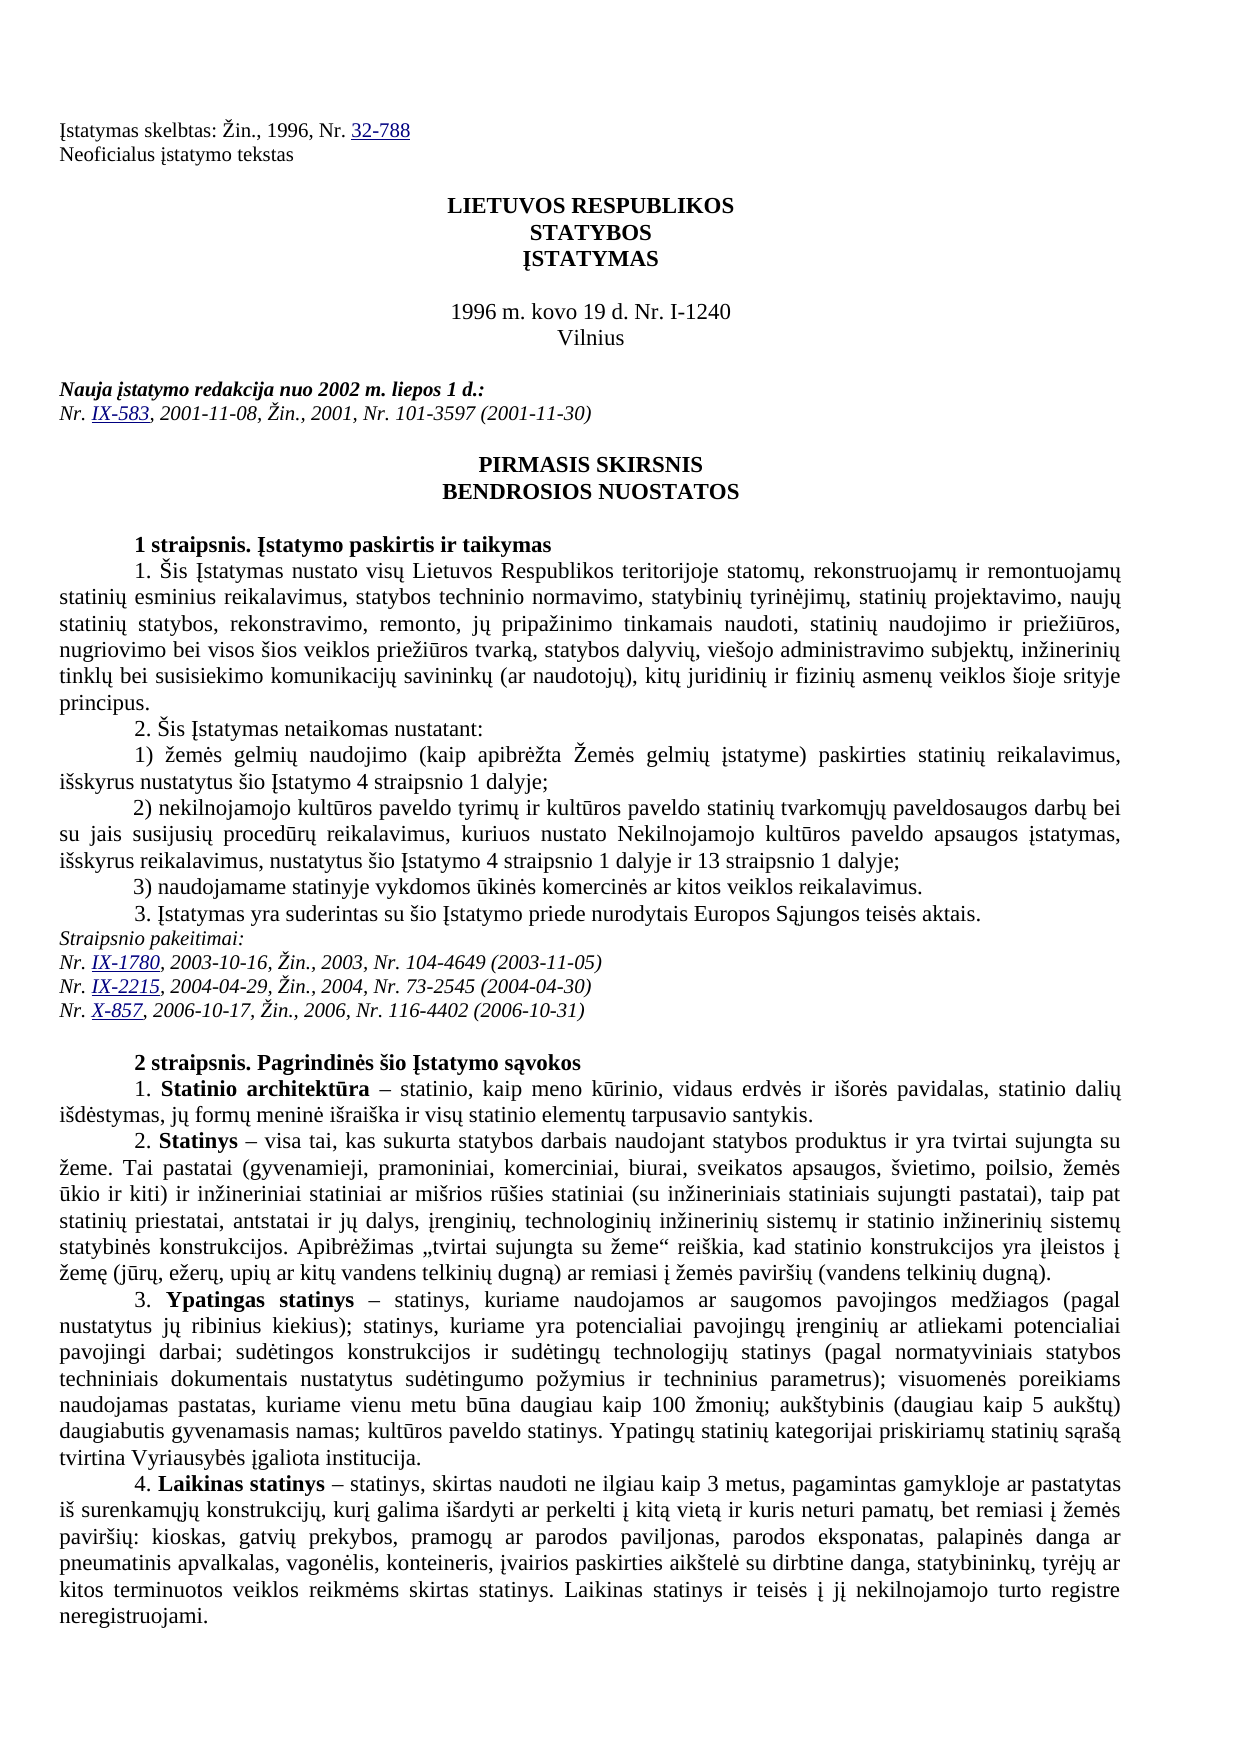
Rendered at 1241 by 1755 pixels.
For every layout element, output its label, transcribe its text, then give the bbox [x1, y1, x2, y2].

text Neoficialus įstatymo tekstas [59, 142, 1122, 166]
text 3) naudojamame statinyje vykdomos ūkinės komercinės ar kitos veiklos reikalavimus. [59, 873, 1122, 899]
text 1) žemės gelmių naudojimo (kaip apibrėžta Žemės gelmių įstatyme) paskirties statinių reikalavimus, išskyrus nustatytus šio Įstatymo 4 straipsnio 1 dalyje; [59, 741, 1122, 794]
text 2. Statinys – visa tai, kas sukurta statybos darbais naudojant statybos produktus ir yra tvirtai sujungta su žeme. Tai pastatai (gyvenamieji, pramoniniai, komerciniai, biurai, sveikatos apsaugos, švietimo, poilsio, žemės ūkio ir kiti) ir inžineriniai statiniai ar mišrios rūšies statiniai (su inžineriniais statiniais sujungti pastatai), taip pat statinių priestatai, antstatai ir jų dalys, įrenginių, technologinių inžinerinių sistemų ir statinio inžinerinių sistemų statybinės konstrukcijos. Apibrėžimas „tvirtai sujungta su žeme“ reiškia, kad statinio konstrukcijos yra įleistos į žemę (jūrų, ežerų, upių ar kitų vandens telkinių dugną) ar remiasi į žemės paviršių (vandens telkinių dugną). [59, 1128, 1122, 1286]
text ĮSTATYMAS [59, 245, 1122, 272]
text 3. Ypatingas statinys – statinys, kuriame naudojamos ar saugomos pavojingos medžiagos (pagal nustatytus jų ribinius kiekius); statinys, kuriame yra potencialiai pavojingų įrenginių ar atliekami potencialiai pavojingi darbai; sudėtingos konstrukcijos ir sudėtingų technologijų statinys (pagal normatyviniais statybos techniniais dokumentais nustatytus sudėtingumo požymius ir techninius parametrus); visuomenės poreikiams naudojamas pastatas, kuriame vienu metu būna daugiau kaip 100 žmonių; aukštybinis (daugiau kaip 5 aukštų) daugiabutis gyvenamasis namas; kultūros paveldo statinys. Ypatingų statinių kategorijai priskiriamų statinių sąrašą tvirtina Vyriausybės įgaliota institucija. [59, 1286, 1122, 1470]
text Įstatymas skelbtas: Žin., 1996, Nr. 32-788 [59, 118, 1122, 142]
text Nr. IX-1780, 2003-10-16, Žin., 2003, Nr. 104-4649 (2003-11-05) [59, 950, 1122, 974]
text Nr. IX-2215, 2004-04-29, Žin., 2004, Nr. 73-2545 (2004-04-30) [59, 974, 1122, 998]
text Straipsnio pakeitimai: [59, 926, 1122, 950]
text STATYBOS [59, 219, 1122, 245]
text 2. Šis Įstatymas netaikomas nustatant: [59, 715, 1122, 741]
text 4. Laikinas statinys – statinys, skirtas naudoti ne ilgiau kaip 3 metus, pagamintas gamykloje ar pastatytas iš surenkamųjų konstrukcijų, kurį galima išardyti ar perkelti į kitą vietą ir kuris neturi pamatų, bet remiasi į žemės paviršių: kioskas, gatvių prekybos, pramogų ar parodos paviljonas, parodos eksponatas, palapinės danga ar pneumatinis apvalkalas, vagonėlis, konteineris, įvairios paskirties aikštelė su dirbtine danga, statybininkų, tyrėjų ar kitos terminuotos veiklos reikmėms skirtas statinys. Laikinas statinys ir teisės į jį nekilnojamojo turto registre neregistruojami. [59, 1470, 1122, 1628]
text Nauja įstatymo redakcija nuo 2002 m. liepos 1 d.: [59, 377, 1122, 401]
text Nr. X-857, 2006-10-17, Žin., 2006, Nr. 116-4402 (2006-10-31) [59, 998, 1122, 1022]
text Vilnius [59, 324, 1122, 351]
subtitle BENDROSIOS NUOSTATOS [59, 478, 1122, 504]
text 2) nekilnojamojo kultūros paveldo tyrimų ir kultūros paveldo statinių tvarkomųjų paveldosaugos darbų bei su jais susijusių procedūrų reikalavimus, kuriuos nustato Nekilnojamojo kultūros paveldo apsaugos įstatymas, išskyrus reikalavimus, nustatytus šio Įstatymo 4 straipsnio 1 dalyje ir 13 straipsnio 1 dalyje; [59, 794, 1122, 873]
text 1 straipsnis. Įstatymo paskirtis ir taikymas [59, 531, 1122, 557]
text Nr. IX-583, 2001-11-08, Žin., 2001, Nr. 101-3597 (2001-11-30) [59, 401, 1122, 425]
text 1. Statinio architektūra – statinio, kaip meno kūrinio, vidaus erdvės ir išorės pavidalas, statinio dalių išdėstymas, jų formų meninė išraiška ir visų statinio elementų tarpusavio santykis. [59, 1075, 1122, 1128]
text LIETUVOS RESPUBLIKOS [59, 193, 1122, 219]
text 2 straipsnis. Pagrindinės šio Įstatymo sąvokos [59, 1048, 1122, 1075]
text 1. Šis Įstatymas nustato visų Lietuvos Respublikos teritorijoje statomų, rekonstruojamų ir remontuojamų statinių esminius reikalavimus, statybos techninio normavimo, statybinių tyrinėjimų, statinių projektavimo, naujų statinių statybos, rekonstravimo, remonto, jų pripažinimo tinkamais naudoti, statinių naudojimo ir priežiūros, nugriovimo bei visos šios veiklos priežiūros tvarką, statybos dalyvių, viešojo administravimo subjektų, inžinerinių tinklų bei susisiekimo komunikacijų savininkų (ar naudotojų), kitų juridinių ir fizinių asmenų veiklos šioje srityje principus. [59, 557, 1122, 715]
text 3. Įstatymas yra suderintas su šio Įstatymo priede nurodytais Europos Sąjungos teisės aktais. [59, 899, 1122, 926]
text 1996 m. kovo 19 d. Nr. I-1240 [59, 298, 1122, 324]
text PIRMASIS SKIRSNIS [59, 452, 1122, 478]
